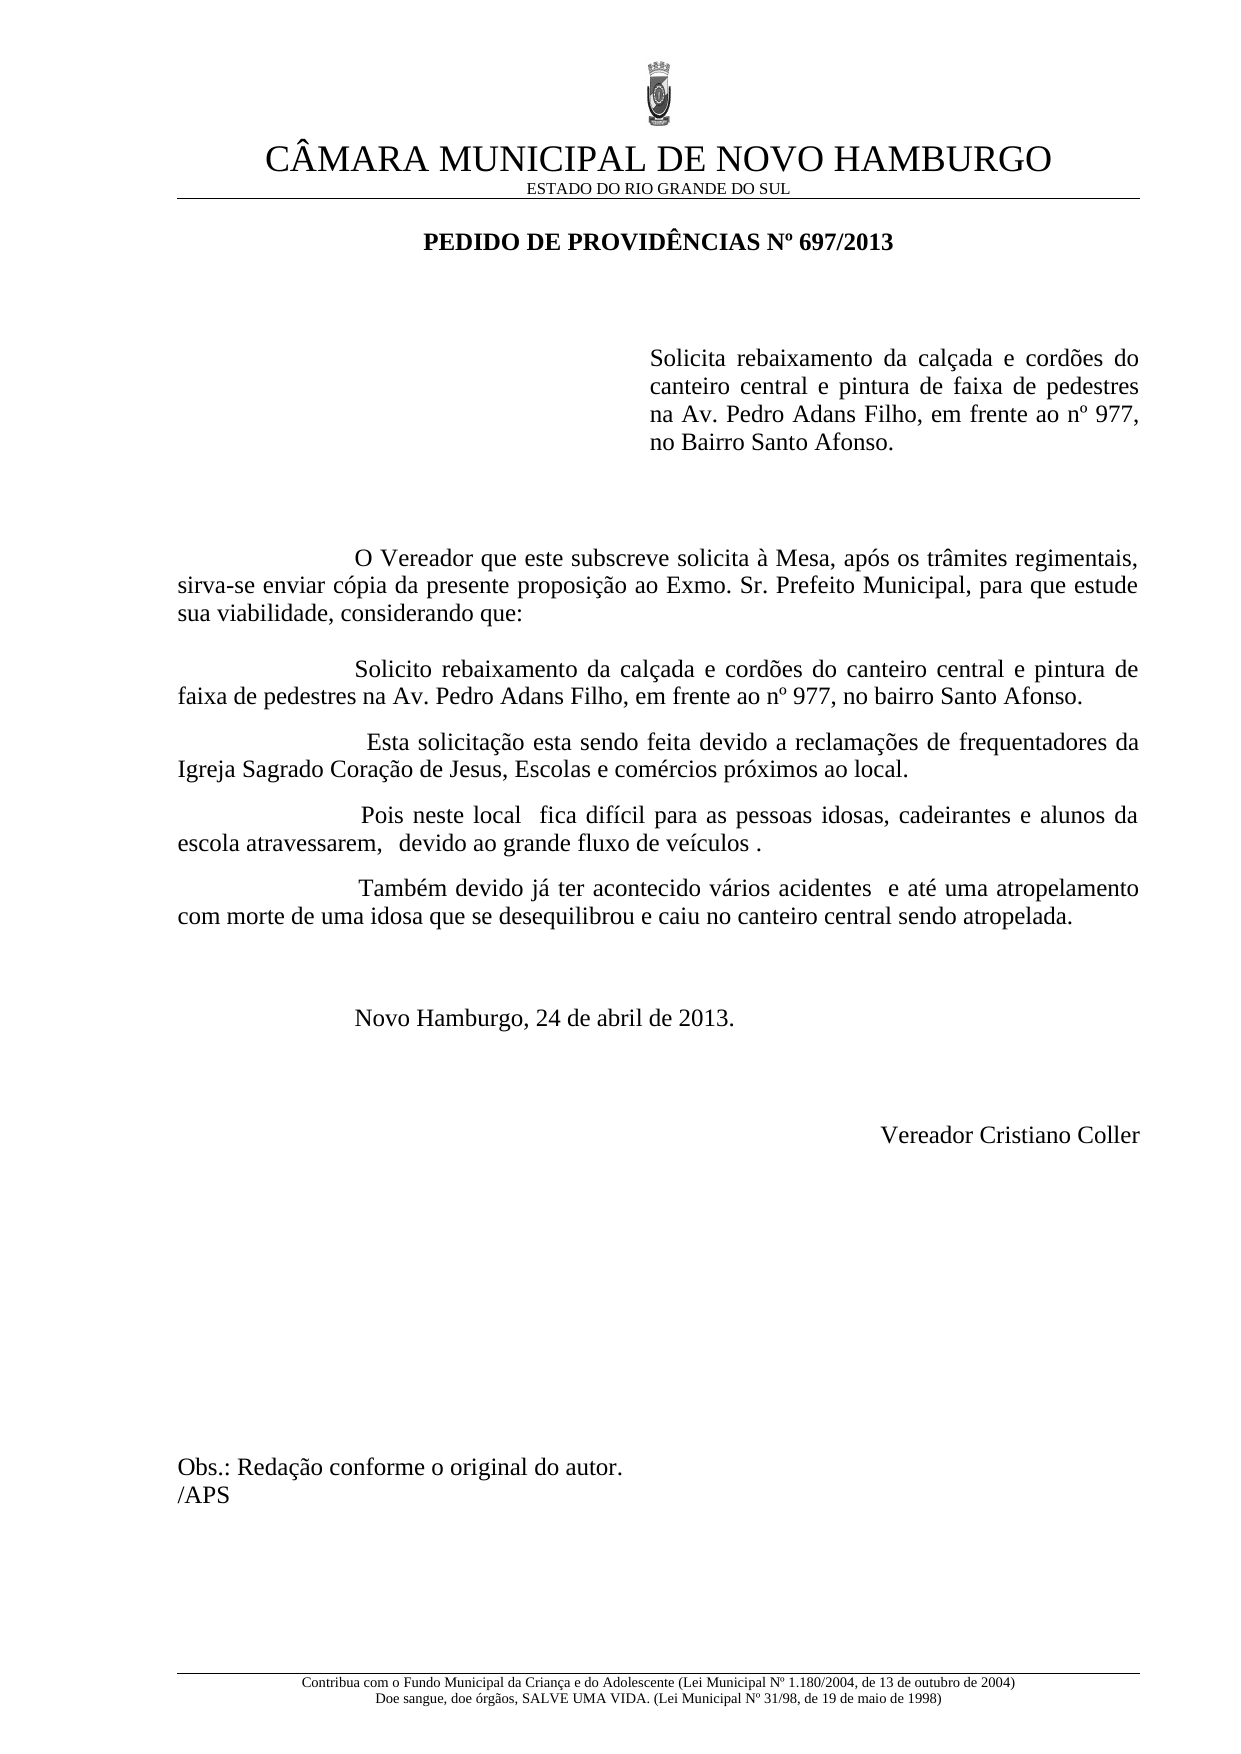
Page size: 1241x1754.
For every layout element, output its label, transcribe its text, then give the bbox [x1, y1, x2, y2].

text Obs.: Redação conforme o original do autor. [177, 1453, 1140, 1481]
text Esta solicitação esta sendo feita devido a reclamações de frequentadores da Igreja Sagrado Coração de Jesus, Escolas e comércios próximos ao local. [177, 728, 1140, 783]
text Vereador Cristiano Coller [177, 1121, 1140, 1148]
text /APS [177, 1481, 1140, 1509]
text Também devido já ter acontecido vários acidentes e até uma atropelamento com morte de uma idosa que se desequilibrou e caiu no canteiro central sendo atropelada. [177, 874, 1140, 929]
text Pois neste local fica difícil para as pessoas idosas, cadeirantes e alunos da escola atravessarem, devido ao grande fluxo de veículos . [177, 801, 1140, 856]
text Solicita rebaixamento da calçada e cordões do canteiro central e pintura de faixa de pedestres na Av. Pedro Adans Filho, em frente ao nº 977, no Bairro Santo Afonso. [649, 344, 1140, 455]
text Solicito rebaixamento da calçada e cordões do canteiro central e pintura de faixa de pedestres na Av. Pedro Adans Filho, em frente ao nº 977, no bairro Santo Afonso. [177, 655, 1140, 710]
text O Vereador que este subscreve solicita à Mesa, após os trâmites regimentais, sirva-se enviar cópia da presente proposição ao Exmo. Sr. Prefeito Municipal, para que estude sua viabilidade, considerando que: [177, 544, 1140, 627]
text PEDIDO DE PROVIDÊNCIAS Nº 697/2013 [177, 228, 1140, 256]
text Novo Hamburgo, 24 de abril de 2013. [177, 1004, 1140, 1032]
